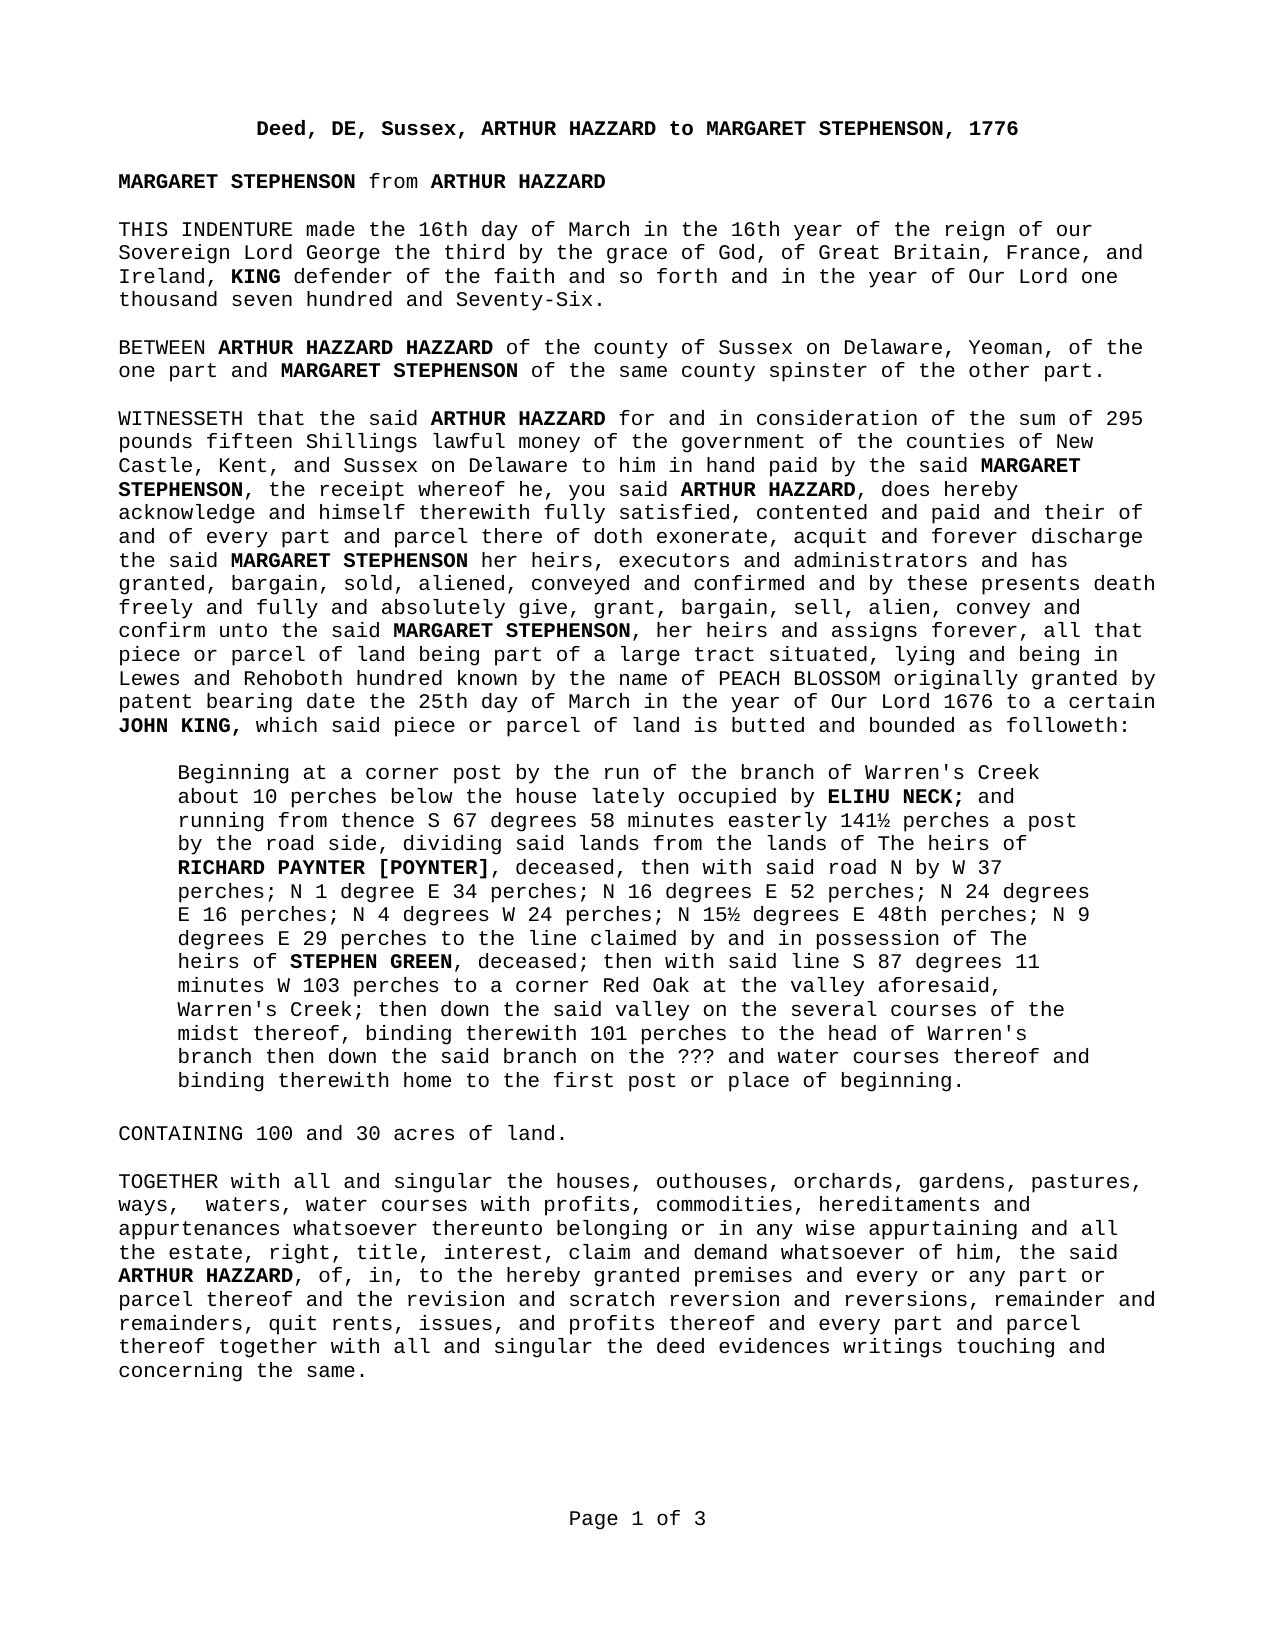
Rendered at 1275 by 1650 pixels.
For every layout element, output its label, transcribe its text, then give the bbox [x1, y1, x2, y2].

text Beginning at a corner post by the run of the branch of Warren's Creek about 10 perches below the house lately occupied by Elihu neck; and running from thence S 67 degrees 58 minutes easterly 141½ perches a post by the road side, dividing said lands from the lands of The heirs of Richard paynter [POYNTER], deceased, then with said road N by W 37 perches; N 1 degree E 34 perches; N 16 degrees E 52 perches; N 24 degrees E 16 perches; N 4 degrees W 24 perches; N 15½ degrees E 48th perches; N 9 degrees E 29 perches to the line claimed by and in possession of The heirs of Stephen green, deceased; then with said line S 87 degrees 11 minutes W 103 perches to a corner Red Oak at the valley aforesaid, Warren's Creek; then down the said valley on the several courses of the midst thereof, binding therewith 101 perches to the head of Warren's branch then down the said branch on the ??? and water courses thereof and binding therewith home to the first post or place of beginning. [177, 762, 1098, 1093]
text Together with all and singular the houses, outhouses, orchards, gardens, pastures, ways, waters, water courses with profits, commodities, hereditaments and appurtenances whatsoever thereunto belonging or in any wise appurtaining and all the estate, right, title, interest, claim and demand whatsoever of him, the said ARTHUR HAZZARD, of, in, to the hereby granted premises and every or any part or parcel thereof and the revision and scratch reversion and reversions, remainder and remainders, quit rents, issues, and profits thereof and every part and parcel thereof together with all and singular the deed evidences writings touching and concerning the same. [118, 1171, 1157, 1383]
text MARGARET STEPHENSON from ARTHUR HAZZARD [118, 171, 1157, 195]
text This indenture made the 16th day of March in the 16th year of the reign of our Sovereign Lord George the third by the grace of God, of Great Britain, France, and Ireland, KING defender of the faith and so forth and in the year of Our Lord one thousand seven hundred and Seventy-Six. [118, 218, 1157, 313]
text Witnesseth that the said ARTHUR HAZZARD for and in consideration of the sum of 295 pounds fifteen Shillings lawful money of the government of the counties of New Castle, Kent, and Sussex on Delaware to him in hand paid by the said MARGARET STEPHENSON, the receipt whereof he, you said ARTHUR HAZZARD, does hereby acknowledge and himself therewith fully satisfied, contented and paid and their of and of every part and parcel there of doth exonerate, acquit and forever discharge the said MARGARET STEPHENSON her heirs, executors and administrators and has granted, bargain, sold, aliened, conveyed and confirmed and by these presents death freely and fully and absolutely give, grant, bargain, sell, alien, convey and confirm unto the said MARGARET STEPHENSON, her heirs and assigns forever, all that piece or parcel of land being part of a large tract situated, lying and being in Lewes and Rehoboth hundred known by the name of peach blossom originally granted by patent bearing date the 25th day of March in the year of Our Lord 1676 to a certain JOHN KING, which said piece or parcel of land is butted and bounded as followeth: [118, 408, 1157, 739]
text Containing 100 and 30 acres of land. [118, 1123, 1157, 1147]
text Between ARTHUR HAZZARD HAZZARD of the county of Sussex on Delaware, Yeoman, of the one part and MARGARET STEPHENSON of the same county spinster of the other part. [118, 337, 1157, 384]
